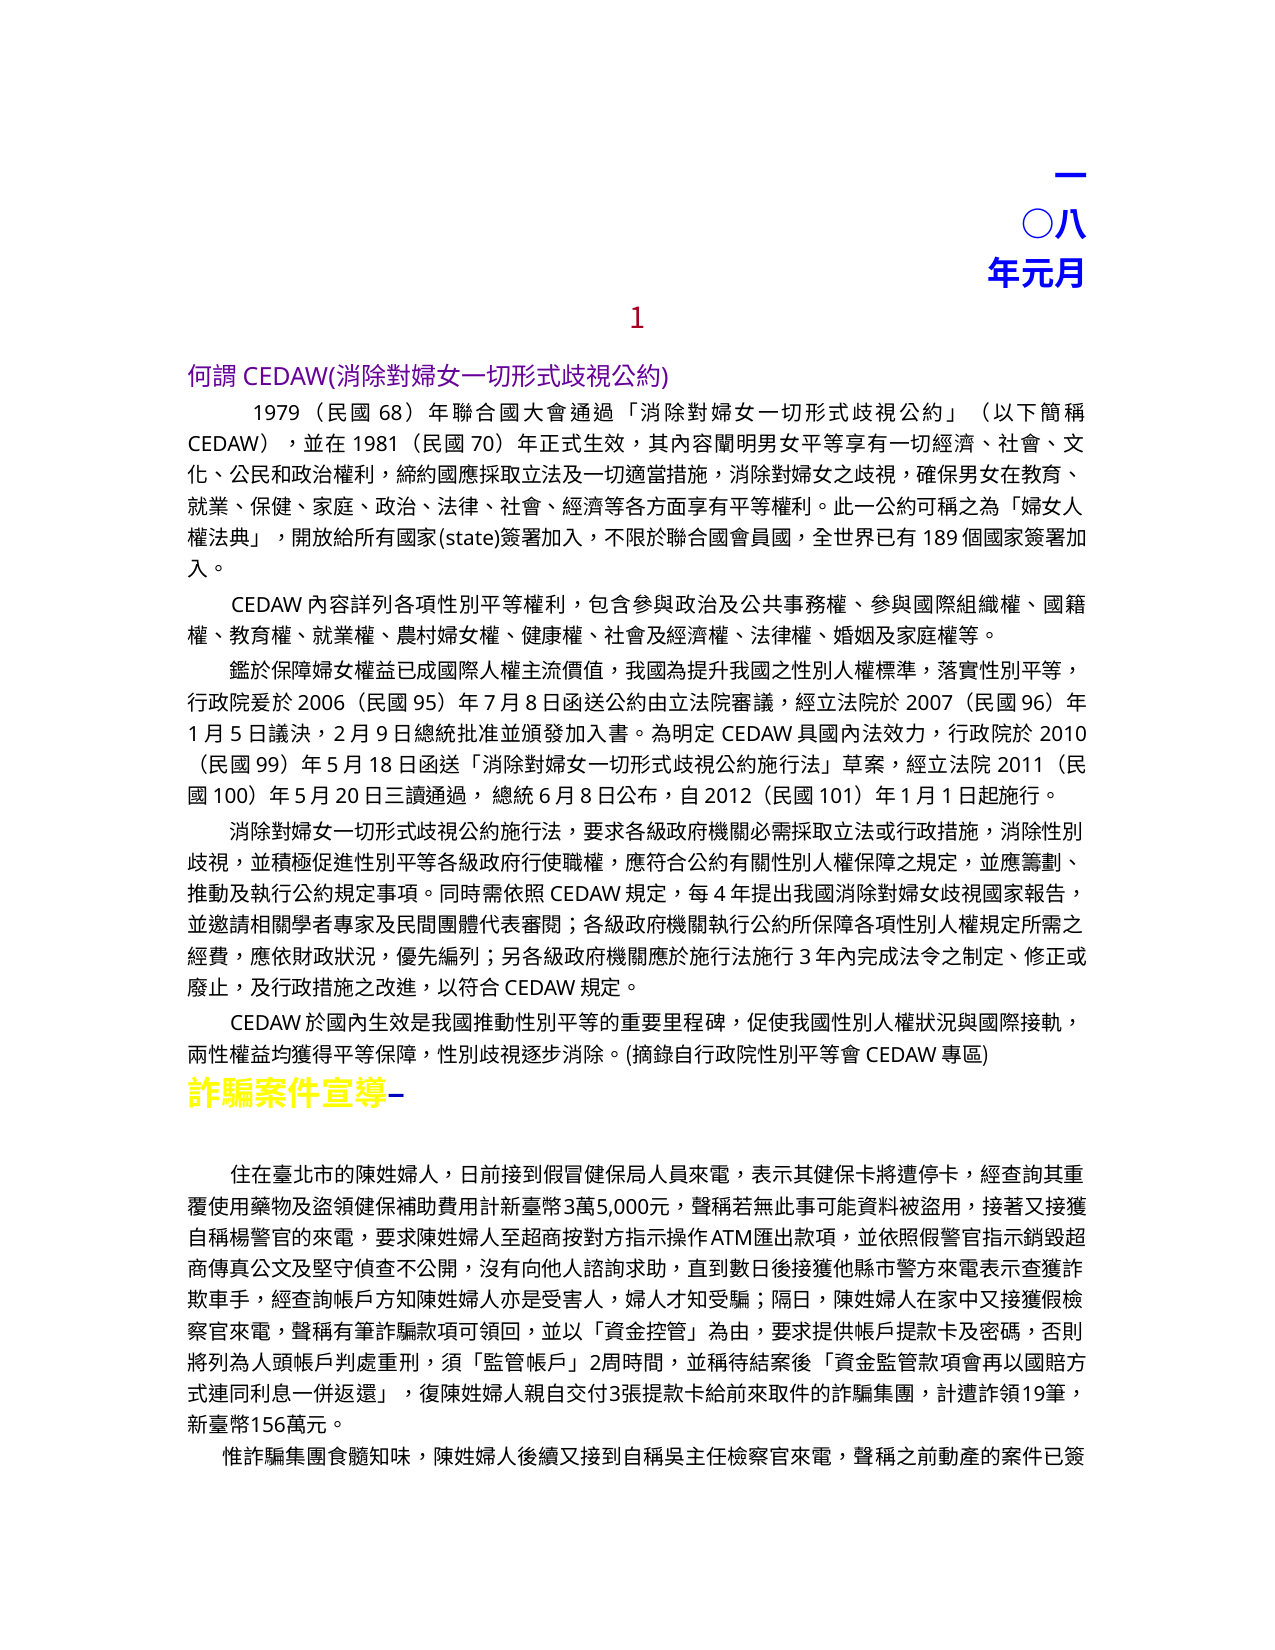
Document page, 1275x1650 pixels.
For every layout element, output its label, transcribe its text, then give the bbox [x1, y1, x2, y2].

text 鑑於保障婦女權益已成國際人權主流價值，我國為提升我國之性別人權標準，落實性別平等，行政院爰於2006（民國95）年7月8日函送公約由立法院審議，經立法院於2007（民國96）年1月5日議決，2月9日總統批准並頒發加入書。為明定CEDAW具國內法效力，行政院於2010（民國99）年5月18日函送「消除對婦女一切形式歧視公約施行法」草案，經立法院2011（民國100）年5月20日三讀通過， 總統6月8日公布，自2012（民國101）年1月1日起施行。 [187, 654, 1087, 810]
text 一 [187, 150, 1087, 198]
text 住在臺北市的陳姓婦人，日前接到假冒健保局人員來電，表示其健保卡將遭停卡，經查詢其重覆使用藥物及盜領健保補助費用計新臺幣3萬5,000元，聲稱若無此事可能資料被盜用，接著又接獲自稱楊警官的來電，要求陳姓婦人至超商按對方指示操作ATM匯出款項，並依照假警官指示銷毀超商傳真公文及堅守偵查不公開，沒有向他人諮詢求助，直到數日後接獲他縣市警方來電表示查獲詐欺車手，經查詢帳戶方知陳姓婦人亦是受害人，婦人才知受騙；隔日，陳姓婦人在家中又接獲假檢察官來電，聲稱有筆詐騙款項可領回，並以「資金控管」為由，要求提供帳戶提款卡及密碼，否則將列為人頭帳戶判處重刑，須「監管帳戶」2周時間，並稱待結案後「資金監管款項會再以國賠方式連同利息一併返還」，復陳姓婦人親自交付3張提款卡給前來取件的詐騙集團，計遭詐領19筆，新臺幣156萬元。 [187, 1158, 1087, 1439]
text 1 [187, 295, 1087, 337]
text CEDAW內容詳列各項性別平等權利，包含參與政治及公共事務權、參與國際組織權、國籍權、教育權、就業權、農村婦女權、健康權、社會及經濟權、法律權、婚姻及家庭權等。 [187, 587, 1087, 649]
text 消除對婦女一切形式歧視公約施行法，要求各級政府機關必需採取立法或行政措施，消除性別歧視，並積極促進性別平等各級政府行使職權，應符合公約有關性別人權保障之規定，並應籌劃、推動及執行公約規定事項。同時需依照CEDAW規定，每4年提出我國消除對婦女歧視國家報告，並邀請相關學者專家及民間團體代表審閱；各級政府機關執行公約所保障各項性別人權規定所需之經費，應依財政狀況，優先編列；另各級政府機關應於施行法施行3年內完成法令之制定、修正或廢止，及行政措施之改進，以符合CEDAW規定。 [187, 814, 1087, 1002]
text CEDAW於國內生效是我國推動性別平等的重要里程碑，促使我國性別人權狀況與國際接軌，兩性權益均獲得平等保障，性別歧視逐步消除。(摘錄自行政院性別平等會CEDAW專區) [187, 1006, 1087, 1068]
text 詐騙案件宣導– 從帳戶動產騙至房屋不動產! 5旬婦遭詐空退休金及房產 [187, 1072, 1087, 1156]
text 惟詐騙集團食髓知味，陳姓婦人後續又接到自稱吳主任檢察官來電，聲稱之前動產的案件已簽 [187, 1439, 1087, 1470]
text 何謂CEDAW(消除對婦女一切形式歧視公約) [187, 360, 1087, 391]
text 年元月 [187, 246, 1087, 295]
text 1979（民國68）年聯合國大會通過「消除對婦女一切形式歧視公約」（以下簡稱CEDAW），並在1981（民國70）年正式生效，其內容闡明男女平等享有一切經濟、社會、文化、公民和政治權利，締約國應採取立法及一切適當措施，消除對婦女之歧視，確保男女在教育、就業、保健、家庭、政治、法律、社會、經濟等各方面享有平等權利。此一公約可稱之為「婦女人權法典」，開放給所有國家(state)簽署加入，不限於聯合國會員國，全世界已有189個國家簽署加入。 [187, 395, 1087, 583]
text ○八 [187, 198, 1087, 246]
